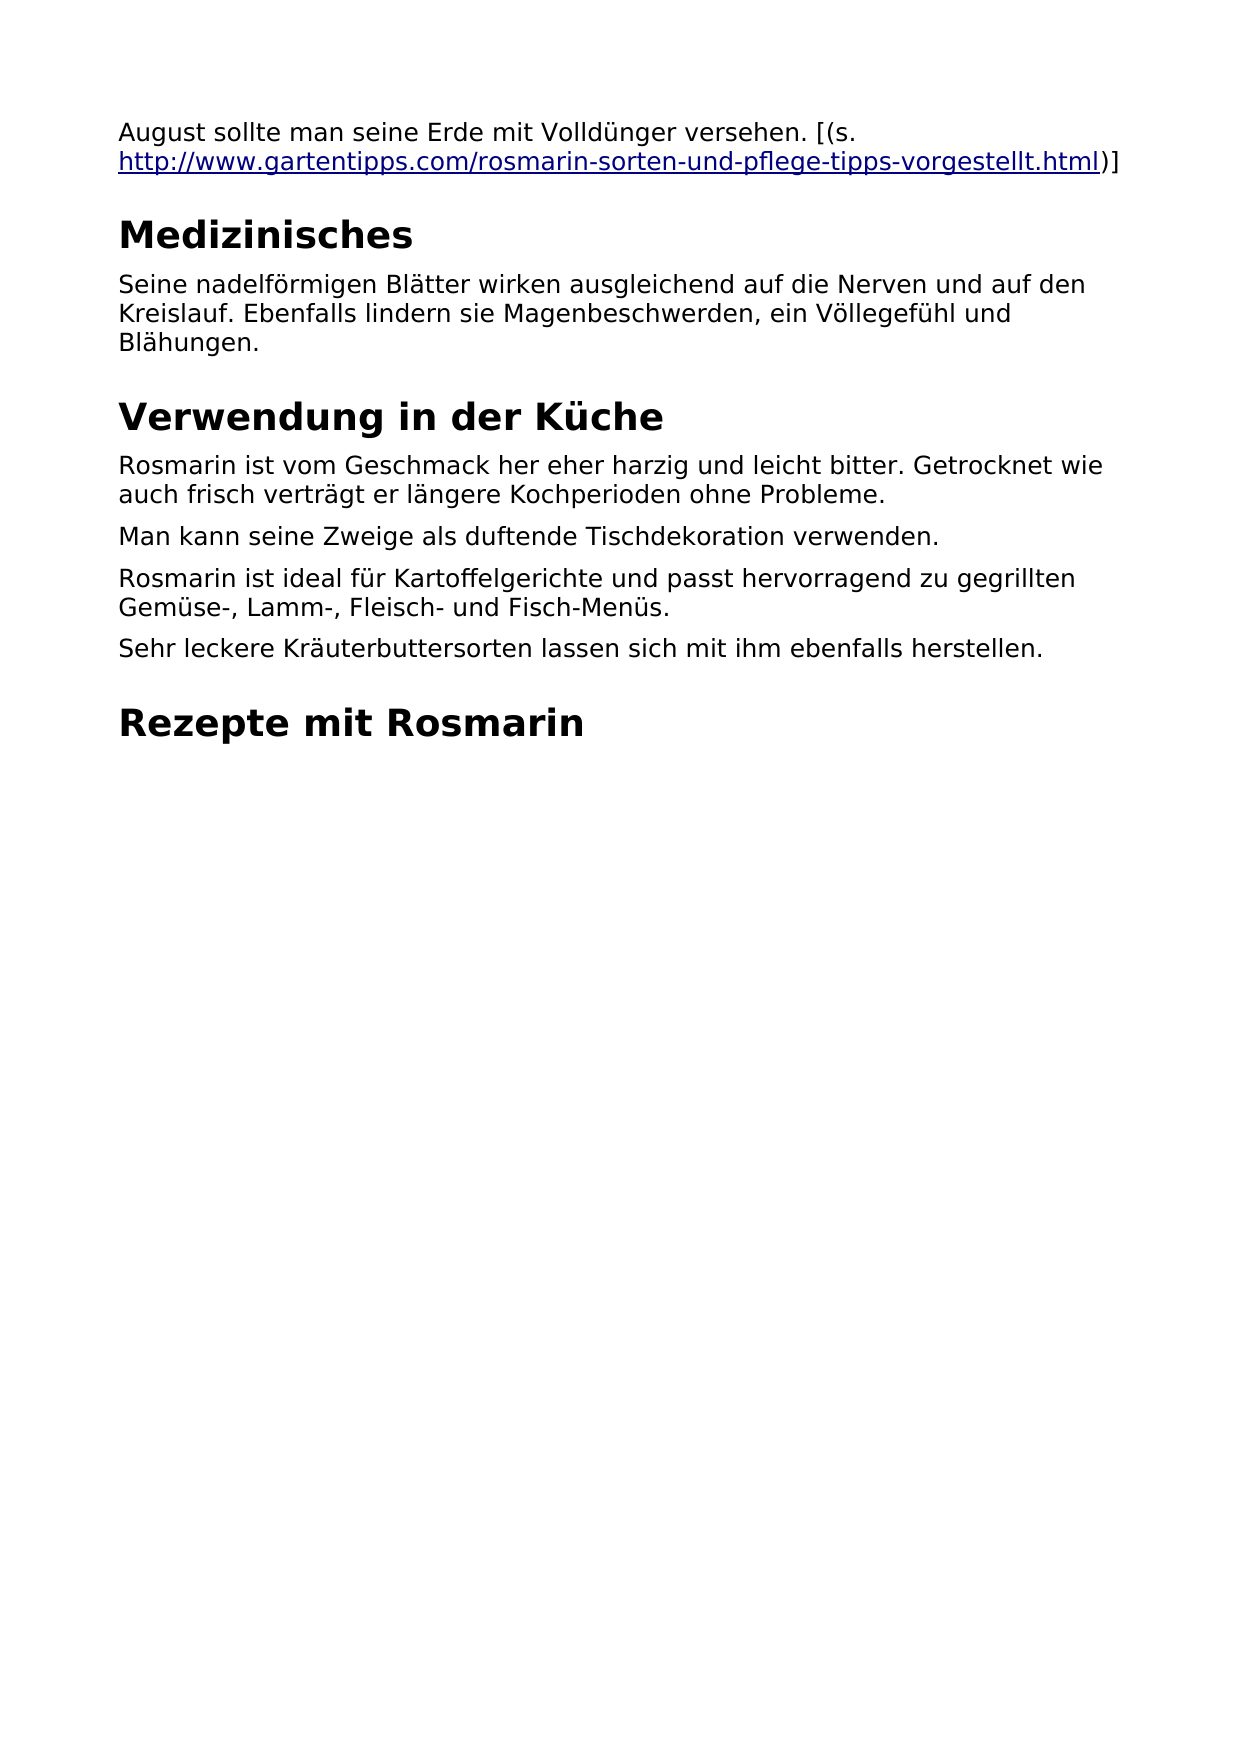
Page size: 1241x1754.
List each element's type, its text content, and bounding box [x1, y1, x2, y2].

text Sehr leckere Kräuterbuttersorten lassen sich mit ihm ebenfalls herstellen. [118, 634, 1122, 664]
text August sollte man seine Erde mit Volldünger versehen. [(s. http://www.gartentipps.com/rosmarin-sorten-und-pflege-tipps-vorgestellt.html)] [118, 118, 1122, 176]
text Seine nadelförmigen Blätter wirken ausgleichend auf die Nerven und auf den Kreislauf. Ebenfalls lindern sie Magenbeschwerden, ein Völlegefühl und Blähungen. [118, 270, 1122, 358]
subtitle Medizinisches [118, 214, 1122, 258]
subtitle Verwendung in der Küche [118, 395, 1122, 439]
text Rosmarin ist ideal für Kartoffelgerichte und passt hervorragend zu gegrillten Gemüse-, Lamm-, Fleisch- und Fisch-Menüs. [118, 564, 1122, 622]
text Rosmarin ist vom Geschmack her eher harzig und leicht bitter. Getrocknet wie auch frisch verträgt er längere Kochperioden ohne Probleme. [118, 451, 1122, 509]
subtitle Rezepte mit Rosmarin [118, 701, 1122, 745]
text Man kann seine Zweige als duftende Tischdekoration verwenden. [118, 522, 1122, 551]
